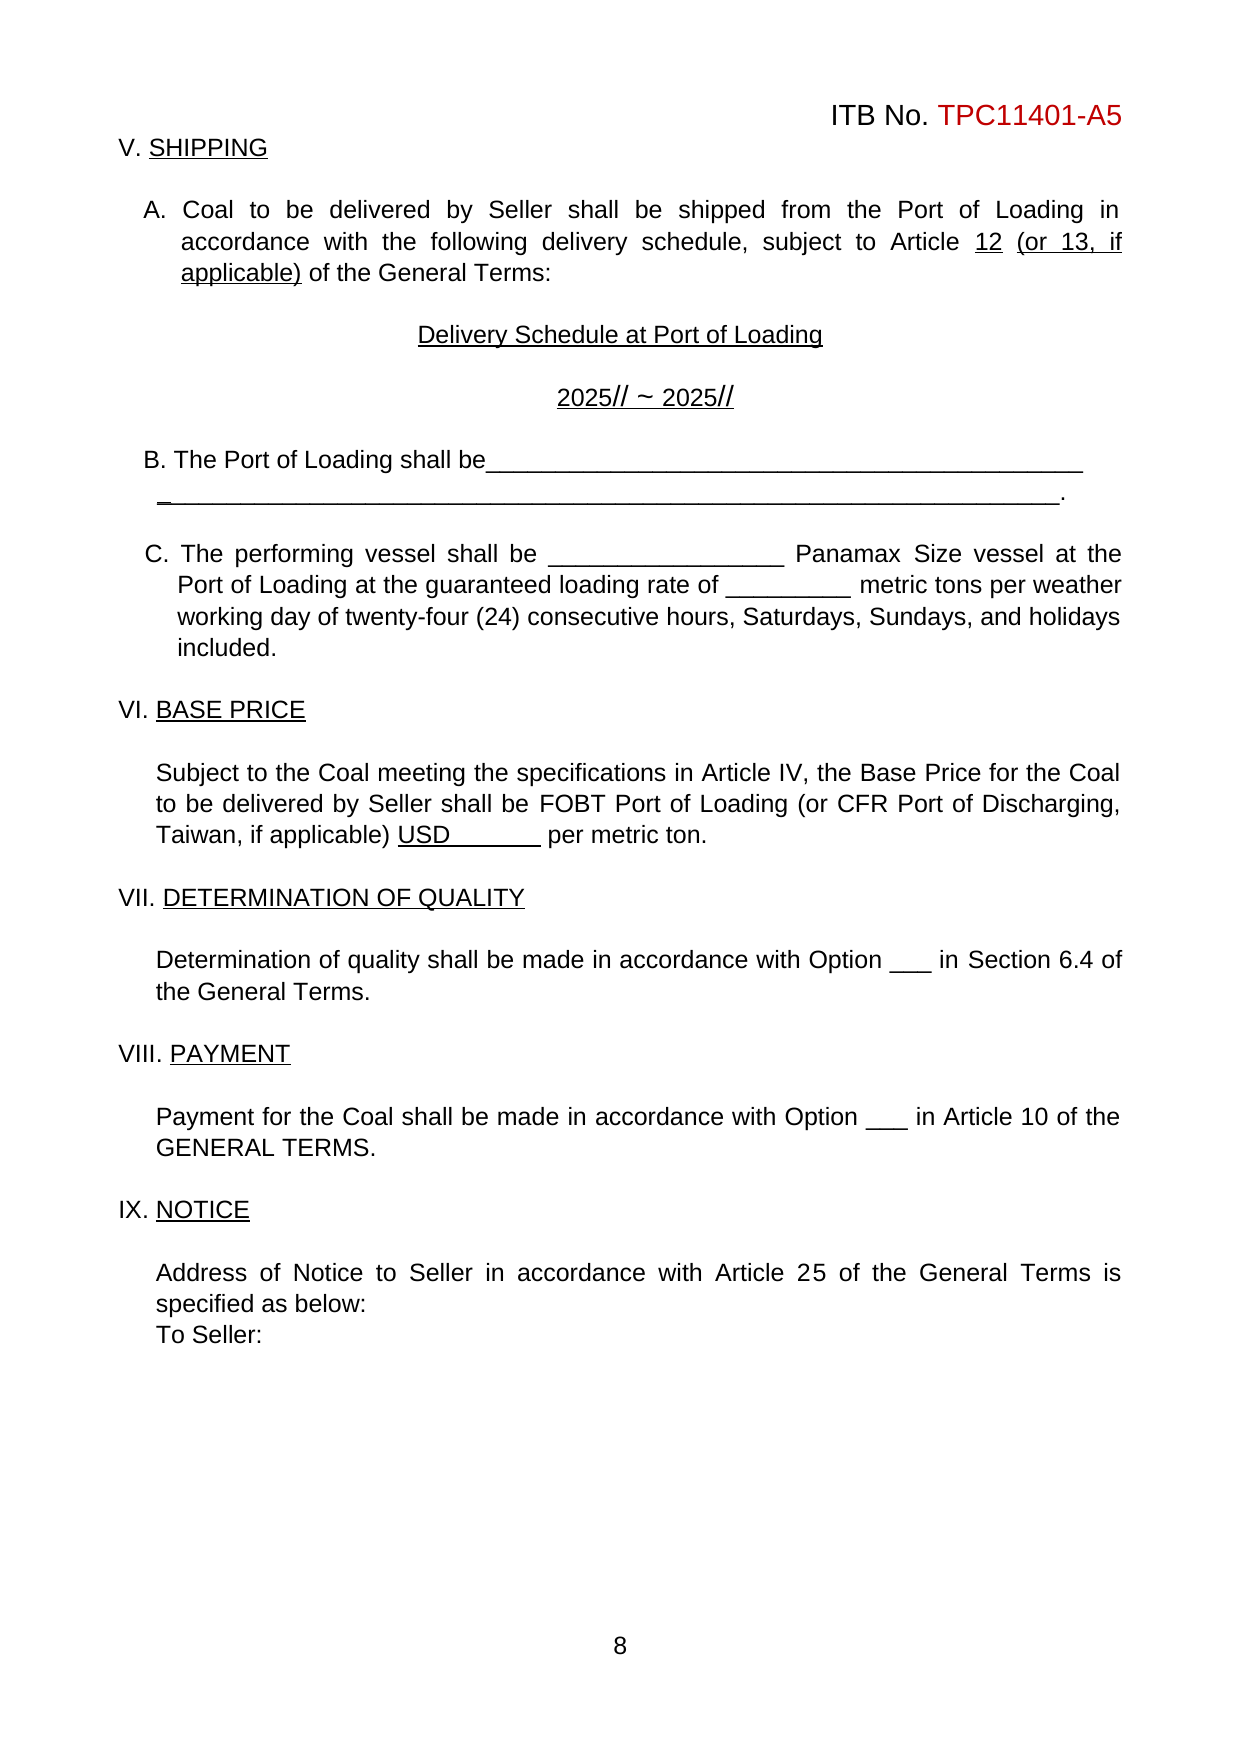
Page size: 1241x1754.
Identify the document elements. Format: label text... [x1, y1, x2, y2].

text _________________________________________________________________. [143, 475, 1122, 506]
text 2025// ~ 2025// [168, 381, 1122, 413]
text Determination of quality shall be made in accordance with Option ___ in Section 6.4 of the General Terms. [156, 944, 1122, 1006]
text Subject to the Coal meeting the specifications in Article IV, the Base Price for the Coal to be delivered by Seller shall be FOBT Port of Loading (or CFR Port of Discharging, Taiwan, if applicable) USD per metric ton. [156, 756, 1122, 850]
text V. SHIPPING [118, 131, 1122, 163]
text C. The performing vessel shall be _________________ Panamax Size vessel at the Port of Loading at the guaranteed loading rate of _________ metric tons per weather working day of twenty-four (24) consecutive hours, Saturdays, Sundays, and holidays included. [144, 538, 1122, 663]
text IX. NOTICE [118, 1194, 1122, 1225]
text VI. BASE PRICE [118, 694, 1122, 725]
text Address of Notice to Seller in accordance with Article 25 of the General Terms is specified as below: [156, 1256, 1122, 1319]
text B. The Port of Loading shall be___________________________________________ [143, 444, 1122, 475]
text Payment for the Coal shall be made in accordance with Option ___ in Article 10 of the GENERAL TERMS. [156, 1100, 1122, 1163]
text VII. DETERMINATION OF QUALITY [118, 881, 1122, 913]
text A. Coal to be delivered by Seller shall be shipped from the Port of Loading in accordance with the following delivery schedule, subject to Article 12 (or 13, if applicable) of the General Terms: [143, 194, 1122, 288]
text Delivery Schedule at Port of Loading [118, 319, 1122, 350]
text To Seller: [156, 1319, 1122, 1350]
text VIII. PAYMENT [118, 1038, 1122, 1069]
